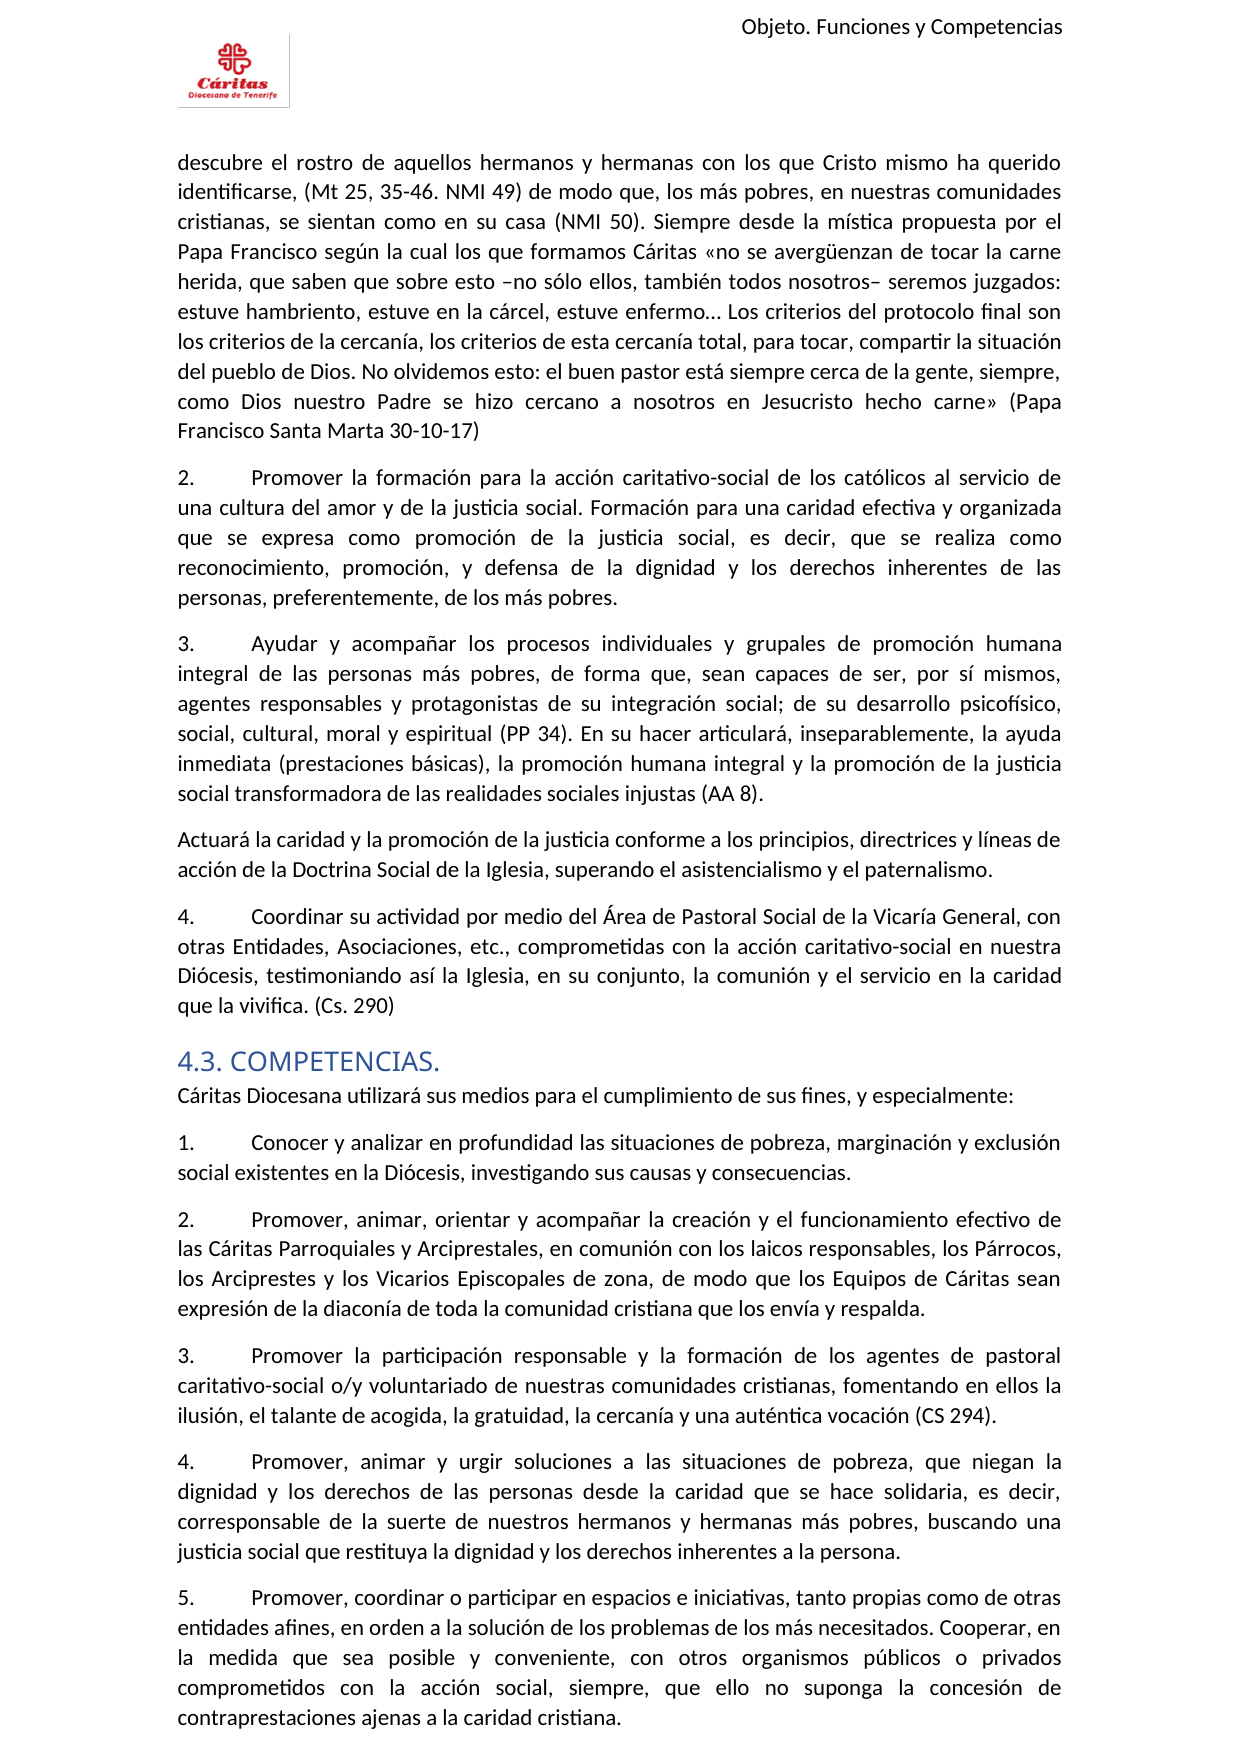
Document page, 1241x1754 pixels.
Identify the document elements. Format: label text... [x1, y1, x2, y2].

text Cáritas Diocesana utilizará sus medios para el cumplimiento de sus fines, y especialmente: [177, 1082, 1063, 1110]
text descubre el rostro de aquellos hermanos y hermanas con los que Cristo mismo ha querido identificarse, (Mt 25, 35-46. NMI 49) de modo que, los más pobres, en nuestras comunidades cristianas, se sientan como en su casa (NMI 50). Siempre desde la mística propuesta por el Papa Francisco según la cual los que formamos Cáritas «no se avergüenzan de tocar la carne herida, que saben que sobre esto –no sólo ellos, también todos nosotros– seremos juzgados: estuve hambriento, estuve en la cárcel, estuve enfermo… Los criterios del protocolo final son los criterios de la cercanía, los criterios de esta cercanía total, para tocar, compartir la situación del pueblo de Dios. No olvidemos esto: el buen pastor está siempre cerca de la gente, siempre, como Dios nuestro Padre se hizo cercano a nosotros en Jesucristo hecho carne» (Papa Francisco Santa Marta 30-10-17) [177, 148, 1063, 445]
text 4. Coordinar su actividad por medio del Área de Pastoral Social de la Vicaría General, con otras Entidades, Asociaciones, etc., comprometidas con la acción caritativo-social en nuestra Diócesis, testimoniando así la Iglesia, en su conjunto, la comunión y el servicio en la caridad que la vivifica. (Cs. 290) [177, 902, 1063, 1019]
text 1. Conocer y analizar en profundidad las situaciones de pobreza, marginación y exclusión social existentes en la Diócesis, investigando sus causas y consecuencias. [177, 1128, 1063, 1186]
subtitle 4.3. COMPETENCIAS. [177, 1042, 1063, 1079]
text 3. Promover la participación responsable y la formación de los agentes de pastoral caritativo-social o/y voluntariado de nuestras comunidades cristianas, fomentando en ellos la ilusión, el talante de acogida, la gratuidad, la cercanía y una auténtica vocación (CS 294). [177, 1341, 1063, 1429]
text 5. Promover, coordinar o participar en espacios e iniciativas, tanto propias como de otras entidades afines, en orden a la solución de los problemas de los más necesitados. Cooperar, en la medida que sea posible y conveniente, con otros organismos públicos o privados comprometidos con la acción social, siempre, que ello no suponga la concesión de contraprestaciones ajenas a la caridad cristiana. [177, 1583, 1063, 1731]
text 2. Promover, animar, orientar y acompañar la creación y el funcionamiento efectivo de las Cáritas Parroquiales y Arciprestales, en comunión con los laicos responsables, los Párrocos, los Arciprestes y los Vicarios Episcopales de zona, de modo que los Equipos de Cáritas sean expresión de la diaconía de toda la comunidad cristiana que los envía y respalda. [177, 1205, 1063, 1322]
text 4. Promover, animar y urgir soluciones a las situaciones de pobreza, que niegan la dignidad y los derechos de las personas desde la caridad que se hace solidaria, es decir, corresponsable de la suerte de nuestros hermanos y hermanas más pobres, buscando una justicia social que restituya la dignidad y los derechos inherentes a la persona. [177, 1447, 1063, 1565]
text 3. Ayudar y acompañar los procesos individuales y grupales de promoción humana integral de las personas más pobres, de forma que, sean capaces de ser, por sí mismos, agentes responsables y protagonistas de su integración social; de su desarrollo psicofísico, social, cultural, moral y espiritual (PP 34). En su hacer articulará, inseparablemente, la ayuda inmediata (prestaciones básicas), la promoción humana integral y la promoción de la justicia social transformadora de las realidades sociales injustas (AA 8). [177, 629, 1063, 807]
text Actuará la caridad y la promoción de la justicia conforme a los principios, directrices y líneas de acción de la Doctrina Social de la Iglesia, superando el asistencialismo y el paternalismo. [177, 825, 1063, 883]
text 2. Promover la formación para la acción caritativo-social de los católicos al servicio de una cultura del amor y de la justicia social. Formación para una caridad efectiva y organizada que se expresa como promoción de la justicia social, es decir, que se realiza como reconocimiento, promoción, y defensa de la dignidad y los derechos inherentes de las personas, preferentemente, de los más pobres. [177, 463, 1063, 611]
